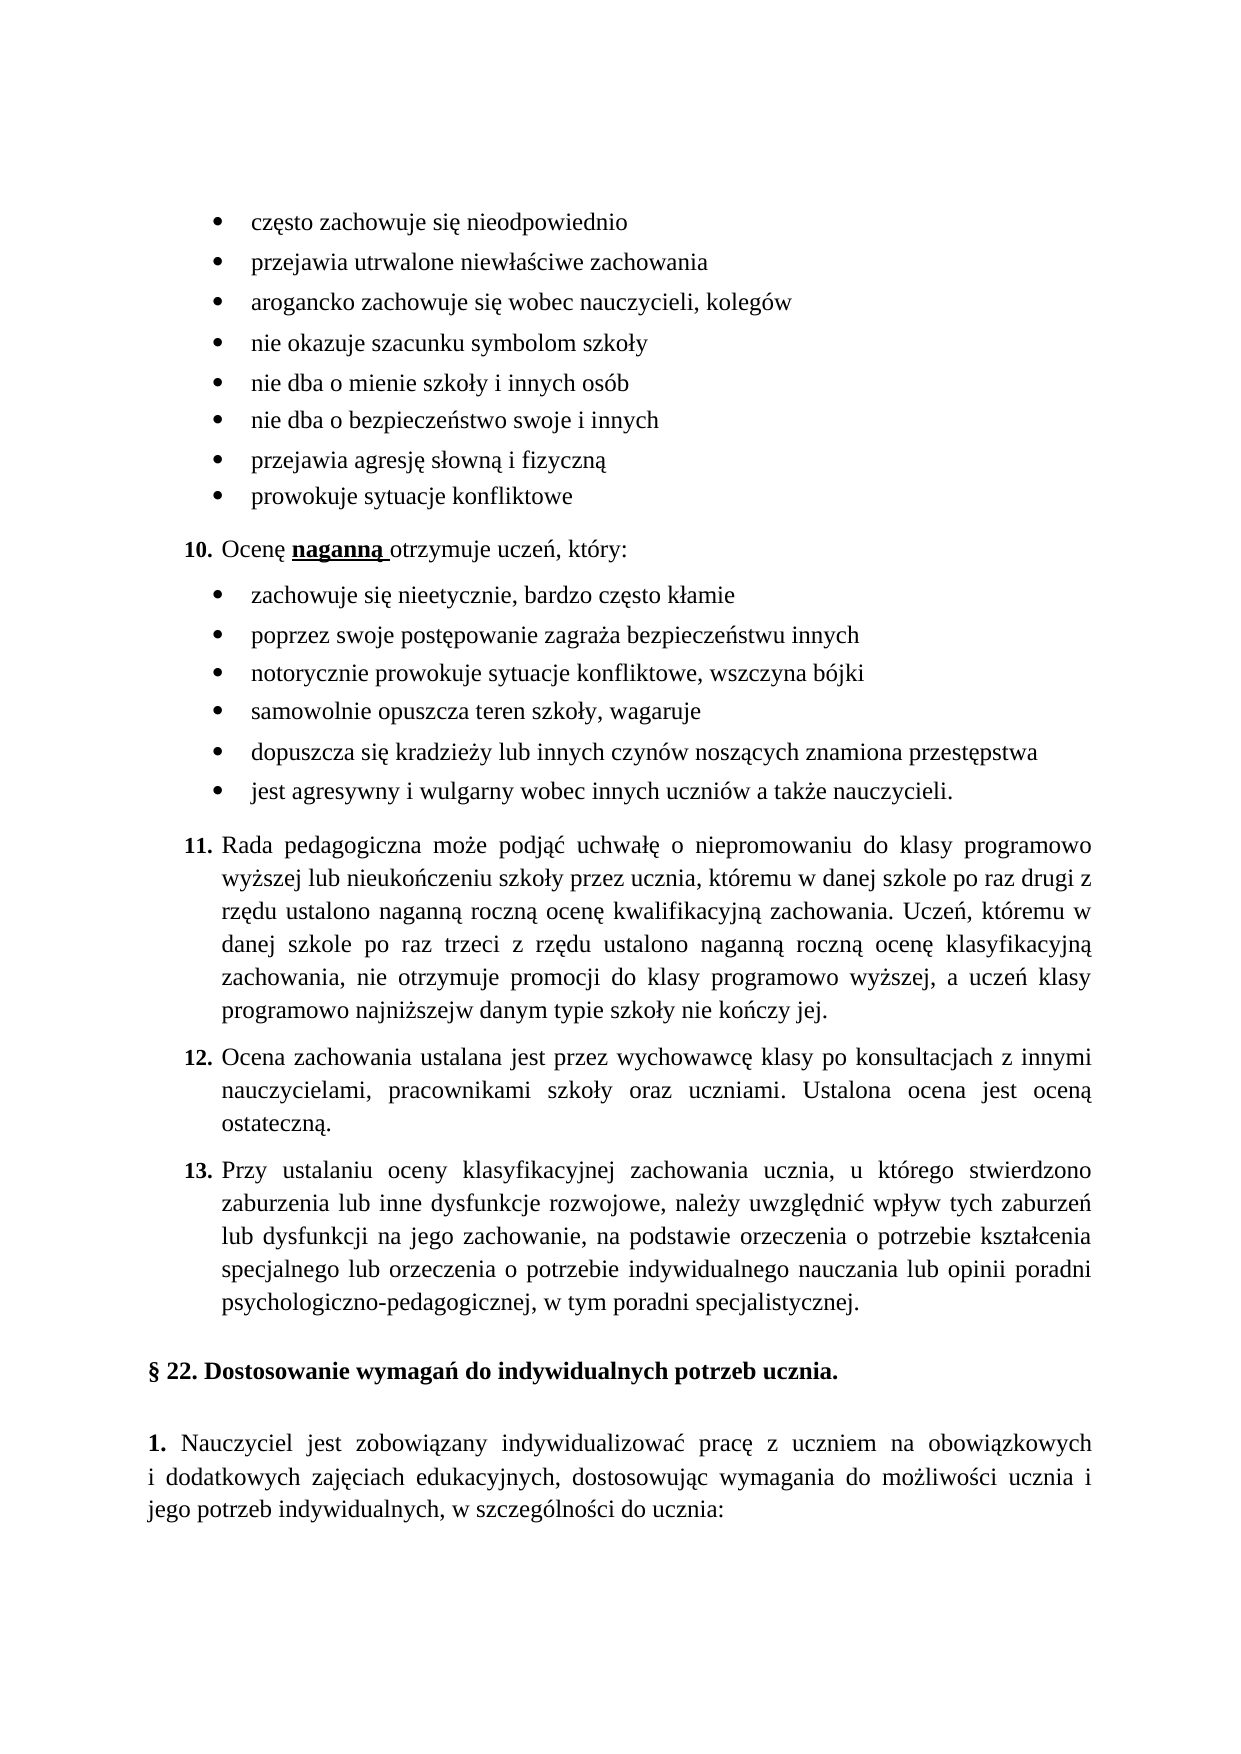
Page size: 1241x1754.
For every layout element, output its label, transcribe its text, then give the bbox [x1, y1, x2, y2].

list arogancko zachowuje się wobec nauczycieli, kolegów [213, 287, 1092, 316]
list przejawia utrwalone niewłaściwe zachowania [213, 247, 1092, 276]
text § 22. Dostosowanie wymagań do indywidualnych potrzeb ucznia. [148, 1356, 1092, 1385]
list prowokuje sytuacje konfliktowe [213, 481, 1092, 509]
list Rada pedagogiczna może podjąć uchwałę o niepromowaniu do klasy programowo wyższej lub nieukończeniu szkoły przez ucznia, któremu w danej szkole po raz drugi z rzędu ustalono naganną roczną ocenę kwalifikacyjną zachowania. Uczeń, któremu w danej szkole po raz trzeci z rzędu ustalono naganną roczną ocenę klasyfikacyjną zachowania, nie otrzymuje promocji do klasy programowo wyższej, a uczeń klasy programowo najniższejw danym typie szkoły nie kończy jej. [184, 830, 1092, 1024]
list Ocena zachowania ustalana jest przez wychowawcę klasy po konsultacjach z innymi nauczycielami, pracownikami szkoły oraz uczniami. Ustalona ocena jest oceną ostateczną. [184, 1042, 1092, 1137]
list jest agresywny i wulgarny wobec innych uczniów a także nauczycieli. [213, 776, 1092, 805]
text 1. Nauczyciel jest zobowiązany indywidualizować pracę z uczniem na obowiązkowych i dodatkowych zajęciach edukacyjnych, dostosowując wymagania do możliwości ucznia i jego potrzeb indywidualnych, w szczególności do ucznia: [148, 1428, 1092, 1523]
list nie dba o mienie szkoły i innych osób [213, 368, 1092, 397]
list notorycznie prowokuje sytuacje konfliktowe, wszczyna bójki [213, 658, 1092, 687]
list nie okazuje szacunku symbolom szkoły [213, 328, 1092, 356]
list dopuszcza się kradzieży lub innych czynów noszących znamiona przestępstwa [213, 737, 1092, 766]
list zachowuje się nieetycznie, bardzo często kłamie [213, 580, 1092, 608]
list samowolnie opuszcza teren szkoły, wagaruje [213, 696, 1092, 725]
list poprzez swoje postępowanie zagraża bezpieczeństwu innych [213, 620, 1092, 649]
list Ocenę naganną otrzymuje uczeń, który: [184, 534, 1092, 563]
list Przy ustalaniu oceny klasyfikacyjnej zachowania ucznia, u którego stwierdzono zaburzenia lub inne dysfunkcje rozwojowe, należy uwzględnić wpływ tych zaburzeń lub dysfunkcji na jego zachowanie, na podstawie orzeczenia o potrzebie kształcenia specjalnego lub orzeczenia o potrzebie indywidualnego nauczania lub opinii poradni psychologiczno-pedagogicznej, w tym poradni specjalistycznej. [184, 1155, 1092, 1316]
list przejawia agresję słowną i fizyczną [213, 445, 1092, 474]
list często zachowuje się nieodpowiednio [213, 207, 1092, 236]
list nie dba o bezpieczeństwo swoje i innych [213, 405, 1092, 434]
